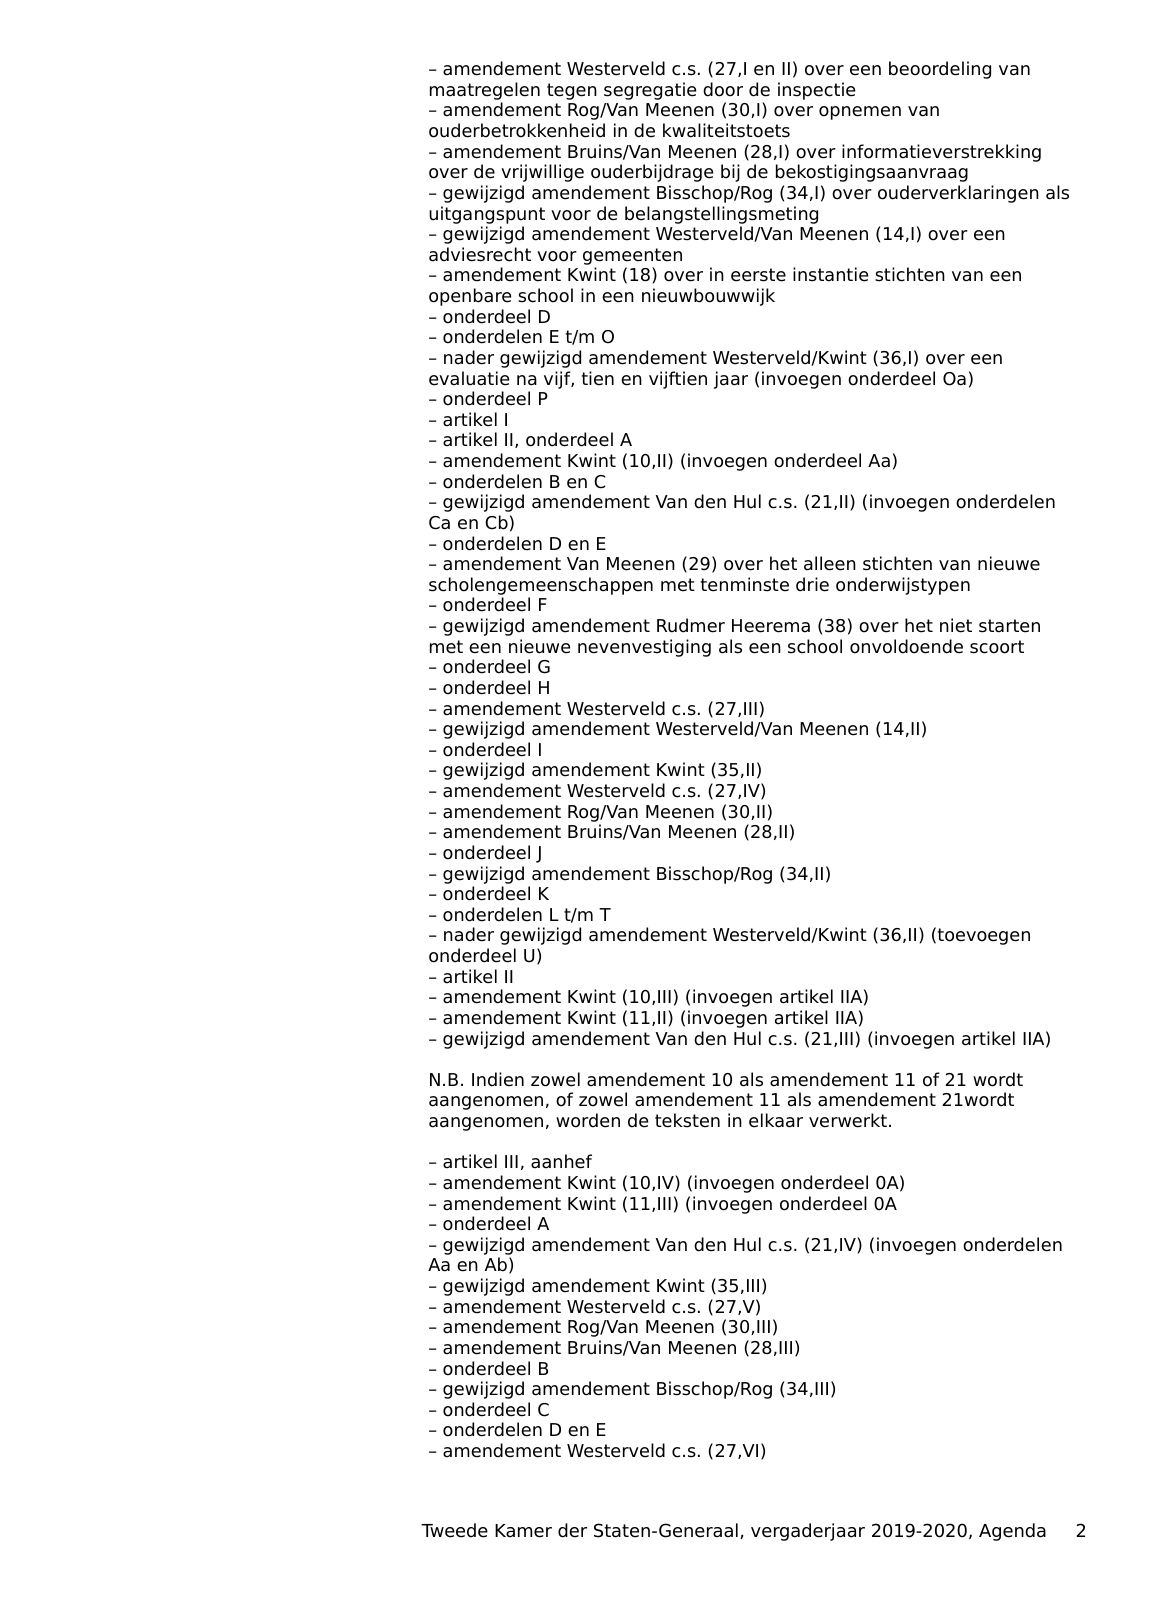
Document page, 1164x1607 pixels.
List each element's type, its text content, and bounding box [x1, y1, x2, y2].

table_cell – amendement Bruins/Van Meenen (28,III) [422, 1338, 1087, 1358]
table_cell [405, 843, 422, 863]
table_cell [77, 802, 404, 822]
table_cell [77, 554, 404, 595]
table_cell [77, 327, 404, 348]
table_cell – amendement Westerveld c.s. (27,III) [422, 699, 1087, 719]
table_cell [422, 1132, 1087, 1152]
table_cell [405, 492, 422, 533]
table_cell [405, 1441, 422, 1462]
table_cell – onderdelen B en C [422, 472, 1087, 492]
table_cell [405, 1008, 422, 1028]
table_cell [77, 719, 404, 740]
table_cell – gewijzigd amendement Van den Hul c.s. (21,III) (invoegen artikel IIA) [422, 1029, 1087, 1049]
table_cell [77, 1194, 404, 1214]
table_cell [77, 59, 404, 100]
table_cell [405, 699, 422, 719]
table_cell [405, 1132, 422, 1152]
table_cell [405, 905, 422, 925]
table_cell [405, 864, 422, 884]
table_cell [405, 348, 422, 389]
table_cell [77, 430, 404, 451]
table_cell [405, 1359, 422, 1379]
table_cell – onderdeel B [422, 1359, 1087, 1379]
table_cell [77, 699, 404, 719]
table_cell [405, 884, 422, 905]
table_cell [77, 781, 404, 802]
table_cell [405, 760, 422, 781]
table_cell – onderdelen D en E [422, 1420, 1087, 1441]
table_cell [77, 1400, 404, 1420]
table_cell – amendement Kwint (10,III) (invoegen artikel IIA) [422, 987, 1087, 1008]
table_cell [77, 1441, 404, 1462]
table_cell [405, 1338, 422, 1358]
table_cell – amendement Westerveld c.s. (27,IV) [422, 781, 1087, 802]
table_cell [77, 183, 404, 224]
table_cell – gewijzigd amendement Rudmer Heerema (38) over het niet starten met een nieuwe nevenvestiging als een school onvoldoende scoort [422, 616, 1087, 657]
table_cell [405, 595, 422, 616]
table_cell [77, 1029, 404, 1049]
table_cell [77, 1338, 404, 1358]
table_cell – onderdelen D en E [422, 534, 1087, 554]
table_cell – gewijzigd amendement Westerveld/Van Meenen (14,I) over een adviesrecht voor gemeenten [422, 224, 1087, 265]
table_cell [77, 1297, 404, 1317]
table_cell [77, 100, 404, 142]
table_cell – nader gewijzigd amendement Westerveld/Kwint (36,I) over een evaluatie na vijf, tien en vijftien jaar (invoegen onderdeel Oa) [422, 348, 1087, 389]
table_cell – gewijzigd amendement Kwint (35,II) [422, 760, 1087, 781]
table_cell – amendement Kwint (10,II) (invoegen onderdeel Aa) [422, 451, 1087, 472]
table_cell [405, 430, 422, 451]
table_cell [77, 905, 404, 925]
table_cell [77, 595, 404, 616]
table_cell – amendement Bruins/Van Meenen (28,II) [422, 822, 1087, 843]
table_cell [77, 534, 404, 554]
table_cell [77, 760, 404, 781]
table_cell [405, 410, 422, 430]
table_cell – onderdeel F [422, 595, 1087, 616]
table_cell [405, 1049, 422, 1070]
table_cell – gewijzigd amendement Westerveld/Van Meenen (14,II) [422, 719, 1087, 740]
table_cell [77, 265, 404, 307]
table_cell [405, 1235, 422, 1276]
table_cell [77, 864, 404, 884]
table_cell – artikel I [422, 410, 1087, 430]
table_cell [77, 616, 404, 657]
table_cell – amendement Bruins/Van Meenen (28,I) over informatieverstrekking over de vrijwillige ouderbijdrage bij de bekostigingsaanvraag [422, 142, 1087, 183]
table_cell – amendement Kwint (11,II) (invoegen artikel IIA) [422, 1008, 1087, 1028]
table_cell [405, 1029, 422, 1049]
table_cell – onderdeel K [422, 884, 1087, 905]
table_cell – amendement Westerveld c.s. (27,V) [422, 1297, 1087, 1317]
table_cell [405, 678, 422, 698]
table_cell [77, 1317, 404, 1338]
table_cell – amendement Westerveld c.s. (27,I en II) over een beoordeling van maatregelen tegen segregatie door de inspectie [422, 59, 1087, 100]
table_cell – artikel III, aanhef [422, 1152, 1087, 1173]
table_cell [405, 59, 422, 100]
table_cell – amendement Kwint (10,IV) (invoegen onderdeel 0A) [422, 1173, 1087, 1193]
table_cell [405, 719, 422, 740]
table_cell [77, 451, 404, 472]
table_cell [77, 1214, 404, 1235]
table_cell [405, 1420, 422, 1441]
table_cell – artikel II, onderdeel A [422, 430, 1087, 451]
table_cell [405, 740, 422, 760]
table_cell [77, 925, 404, 967]
table_cell [405, 1070, 422, 1132]
table_cell [405, 554, 422, 595]
table_cell – amendement Kwint (18) over in eerste instantie stichten van een openbare school in een nieuwbouwwijk [422, 265, 1087, 307]
table_cell N.B. Indien zowel amendement 10 als amendement 11 of 21 wordt aangenomen, of zowel amendement 11 als amendement 21wordt aangenomen, worden de teksten in elkaar verwerkt. [422, 1070, 1087, 1132]
table_cell [77, 1235, 404, 1276]
table_cell [405, 1173, 422, 1193]
table_cell [77, 472, 404, 492]
table_cell [77, 1049, 404, 1070]
table_cell [405, 781, 422, 802]
table_cell [77, 1173, 404, 1193]
table_cell [405, 451, 422, 472]
table_cell – gewijzigd amendement Bisschop/Rog (34,III) [422, 1379, 1087, 1400]
table_cell [405, 142, 422, 183]
table_cell – onderdelen L t/m T [422, 905, 1087, 925]
table_cell [405, 307, 422, 327]
table_cell – amendement Rog/Van Meenen (30,III) [422, 1317, 1087, 1338]
table_cell – onderdeel H [422, 678, 1087, 698]
table_cell [77, 1359, 404, 1379]
table_cell [77, 492, 404, 533]
table_cell [77, 1276, 404, 1297]
table_cell [405, 925, 422, 967]
table_cell – gewijzigd amendement Bisschop/Rog (34,I) over ouderverklaringen als uitgangspunt voor de belangstellingsmeting [422, 183, 1087, 224]
table_cell – onderdelen E t/m O [422, 327, 1087, 348]
table_cell [77, 822, 404, 843]
table_cell – onderdeel C [422, 1400, 1087, 1420]
table_cell [77, 987, 404, 1008]
table_cell [77, 843, 404, 863]
table_cell [405, 1194, 422, 1214]
table_cell – gewijzigd amendement Kwint (35,III) [422, 1276, 1087, 1297]
table_cell – amendement Kwint (11,III) (invoegen onderdeel 0A [422, 1194, 1087, 1214]
table_cell – nader gewijzigd amendement Westerveld/Kwint (36,II) (toevoegen onderdeel U) [422, 925, 1087, 967]
table_cell [405, 1152, 422, 1173]
table_cell [77, 1379, 404, 1400]
table_cell [405, 616, 422, 657]
table_cell [405, 183, 422, 224]
table_cell [77, 142, 404, 183]
table_cell [405, 1297, 422, 1317]
table_cell – onderdeel D [422, 307, 1087, 327]
table_cell [77, 1152, 404, 1173]
table_cell [405, 802, 422, 822]
table_cell [422, 1049, 1087, 1070]
table_cell – artikel II [422, 967, 1087, 987]
table_cell – amendement Rog/Van Meenen (30,II) [422, 802, 1087, 822]
table_cell [405, 1276, 422, 1297]
table_cell – amendement Van Meenen (29) over het alleen stichten van nieuwe scholengemeenschappen met tenminste drie onderwijstypen [422, 554, 1087, 595]
table_cell [77, 678, 404, 698]
table_cell [77, 884, 404, 905]
table_cell [405, 265, 422, 307]
table_cell [405, 327, 422, 348]
table_cell – gewijzigd amendement Van den Hul c.s. (21,II) (invoegen onderdelen Ca en Cb) [422, 492, 1087, 533]
table_cell [405, 534, 422, 554]
table_cell [77, 1070, 404, 1132]
table_cell – gewijzigd amendement Van den Hul c.s. (21,IV) (invoegen onderdelen Aa en Ab) [422, 1235, 1087, 1276]
table_cell [405, 1379, 422, 1400]
table_cell [77, 1132, 404, 1152]
table_cell – amendement Rog/Van Meenen (30,I) over opnemen van ouderbetrokkenheid in de kwaliteitstoets [422, 100, 1087, 142]
table_cell [405, 1400, 422, 1420]
table_cell [77, 348, 404, 389]
table_cell [405, 100, 422, 142]
table_cell [77, 389, 404, 410]
table_cell [405, 472, 422, 492]
table_cell [77, 967, 404, 987]
table_cell – onderdeel A [422, 1214, 1087, 1235]
table_cell – onderdeel I [422, 740, 1087, 760]
table_cell [77, 1008, 404, 1028]
table_cell – onderdeel G [422, 657, 1087, 678]
table_cell [405, 987, 422, 1008]
table_cell [77, 410, 404, 430]
table_cell – onderdeel P [422, 389, 1087, 410]
table_cell [77, 307, 404, 327]
table_cell – onderdeel J [422, 843, 1087, 863]
table_cell [405, 389, 422, 410]
table_cell [405, 967, 422, 987]
table_cell [405, 1317, 422, 1338]
table_cell [77, 740, 404, 760]
table_cell – gewijzigd amendement Bisschop/Rog (34,II) [422, 864, 1087, 884]
table_cell [405, 657, 422, 678]
table_cell [405, 1214, 422, 1235]
table_cell [77, 224, 404, 265]
table_cell [77, 1420, 404, 1441]
table_cell [405, 822, 422, 843]
table_cell – amendement Westerveld c.s. (27,VI) [422, 1441, 1087, 1462]
table_cell [405, 224, 422, 265]
table_cell [77, 657, 404, 678]
